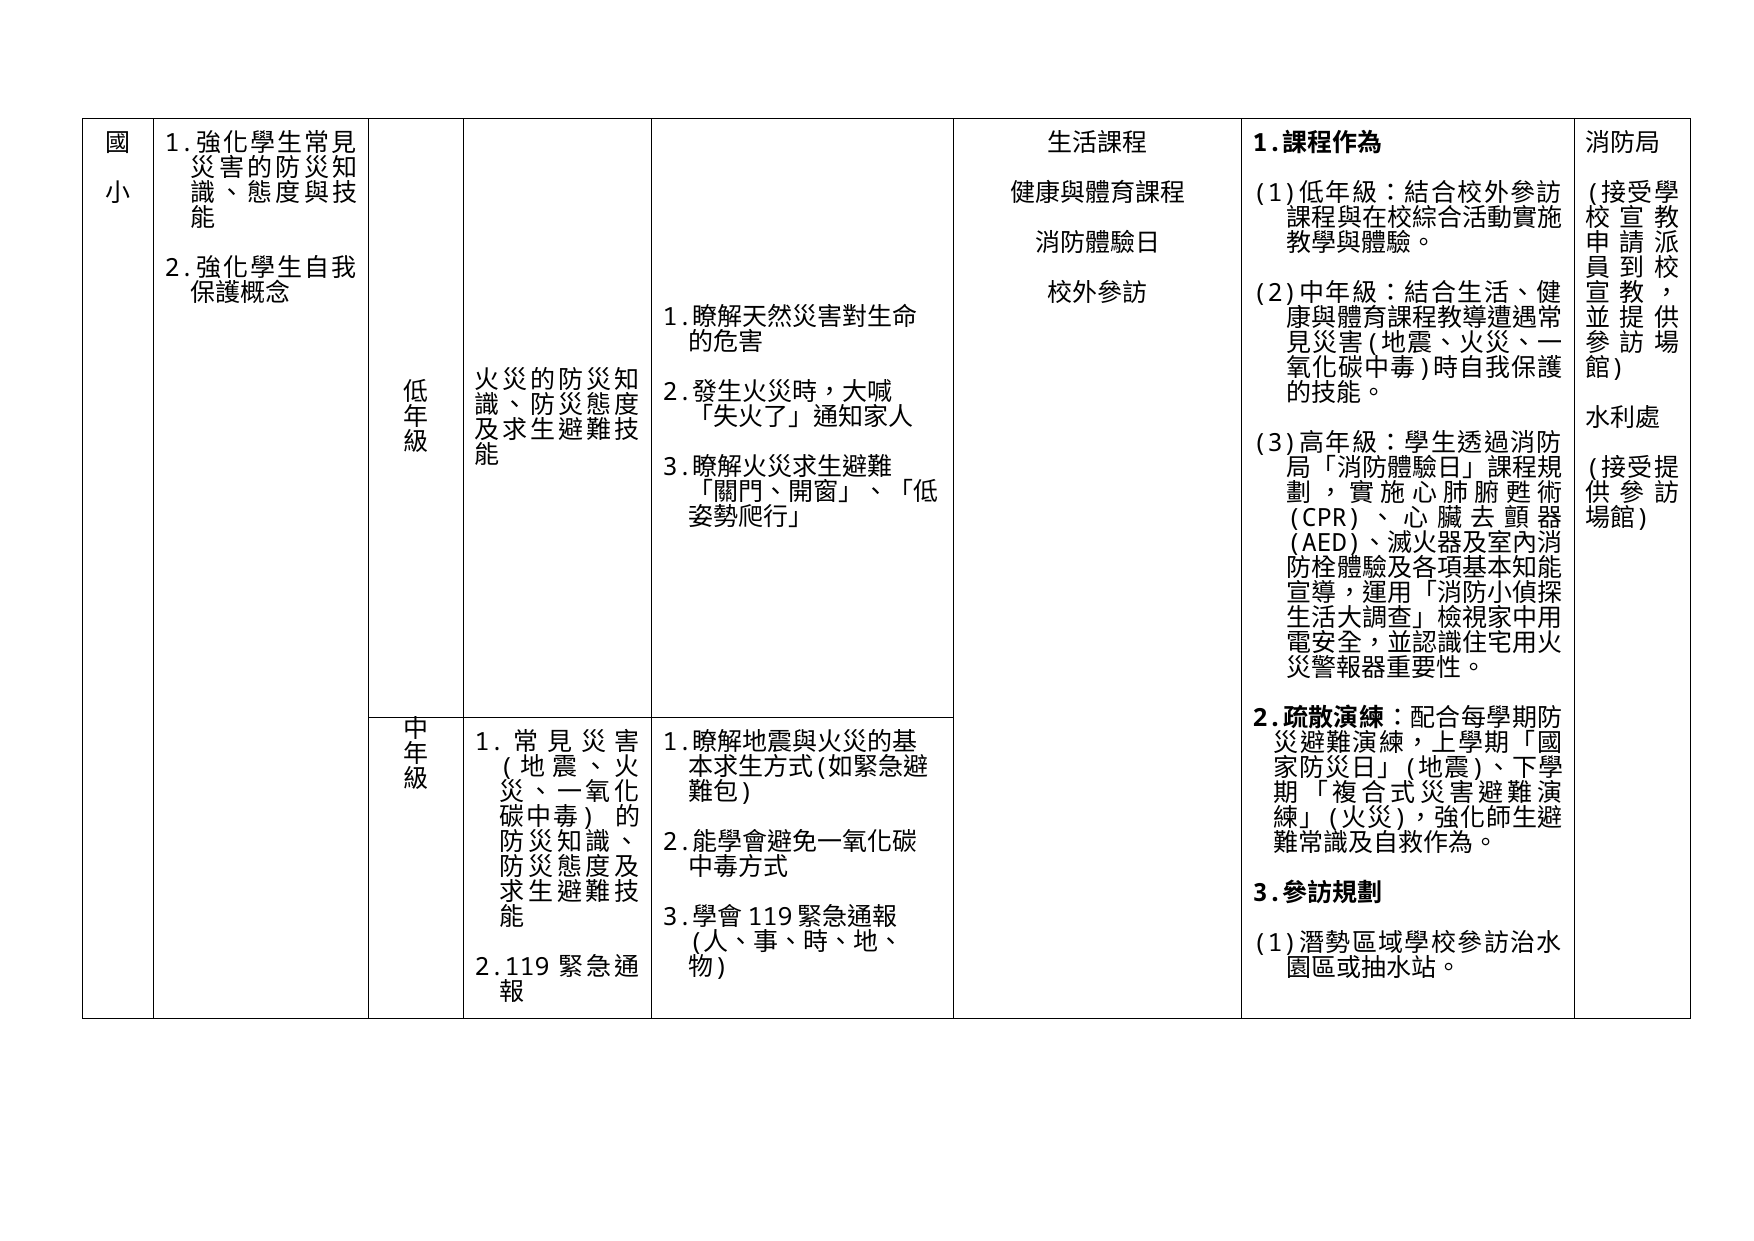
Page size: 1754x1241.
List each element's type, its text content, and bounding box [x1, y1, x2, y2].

table_cell 火災的防災知識、防災態度及求生避難技能 [464, 119, 651, 717]
table_cell 中年級 [369, 718, 463, 1018]
table_cell 1.瞭解地震與火災的基本求生方式(如緊急避難包) 2.能學會避免一氧化碳中毒方式 3.學會119緊急通報(人、事、時、地、物) [652, 718, 953, 1018]
table_cell 國 小 [83, 119, 153, 1018]
table_cell 1.瞭解天然災害對生命的危害 2.發生火災時，大喊「失火了」通知家人 3.瞭解火災求生避難「關門、開窗」、「低姿勢爬行」 [652, 119, 953, 717]
table_cell 低年級 [369, 119, 463, 717]
table_cell 1.強化學生常見災害的防災知識、態度與技能 2.強化學生自我保護概念 [154, 119, 368, 1018]
table_cell 消防局 (接受學校宣教申請派員到校宣教，並提供參訪場館) 水利處 (接受提供參訪場館) [1575, 119, 1690, 1018]
table_cell 1.常見災害(地震、火災、一氧化碳中毒) 的防災知識、防災態度及求生避難技能 2.119緊急通報 [464, 718, 651, 1018]
table_cell 生活課程 健康與體育課程 消防體驗日 校外參訪 [954, 119, 1241, 1018]
table_cell 1.課程作為 (1)低年級：結合校外參訪課程與在校綜合活動實施教學與體驗。 (2)中年級：結合生活、健康與體育課程教導遭遇常見災害(地震、火災、一氧化碳中毒)時自我保護的技能。 (3)高年級：學生透過消防局「消防體驗日」課程規劃，實施心肺腑甦術(CPR)、心臟去顫器(AED)、滅火器及室內消防栓體驗及各項基本知能宣導，運用「消防小偵探生活大調查」檢視家中用電安全，並認識住宅用火災警報器重要性。 2.疏散演練：配合每學期防災避難演練，上學期「國家防災日」(地震)、下學期「複合式災害避難演練」(火災)，強化師生避難常識及自救作為。 3.參訪規劃 (1)潛勢區域學校參訪治水園區或抽水站。 (2)防災科學教育館、防災公園、捷運北投會館逃生體驗營 4.教學資源： (1)消防局「國小體驗日」學習手冊。 (2)內政部消防署全球資訊網、臺灣抗震網。 (3)地區消防單位提供宣教講座，強化防災滅火概念。 [1242, 119, 1574, 1018]
